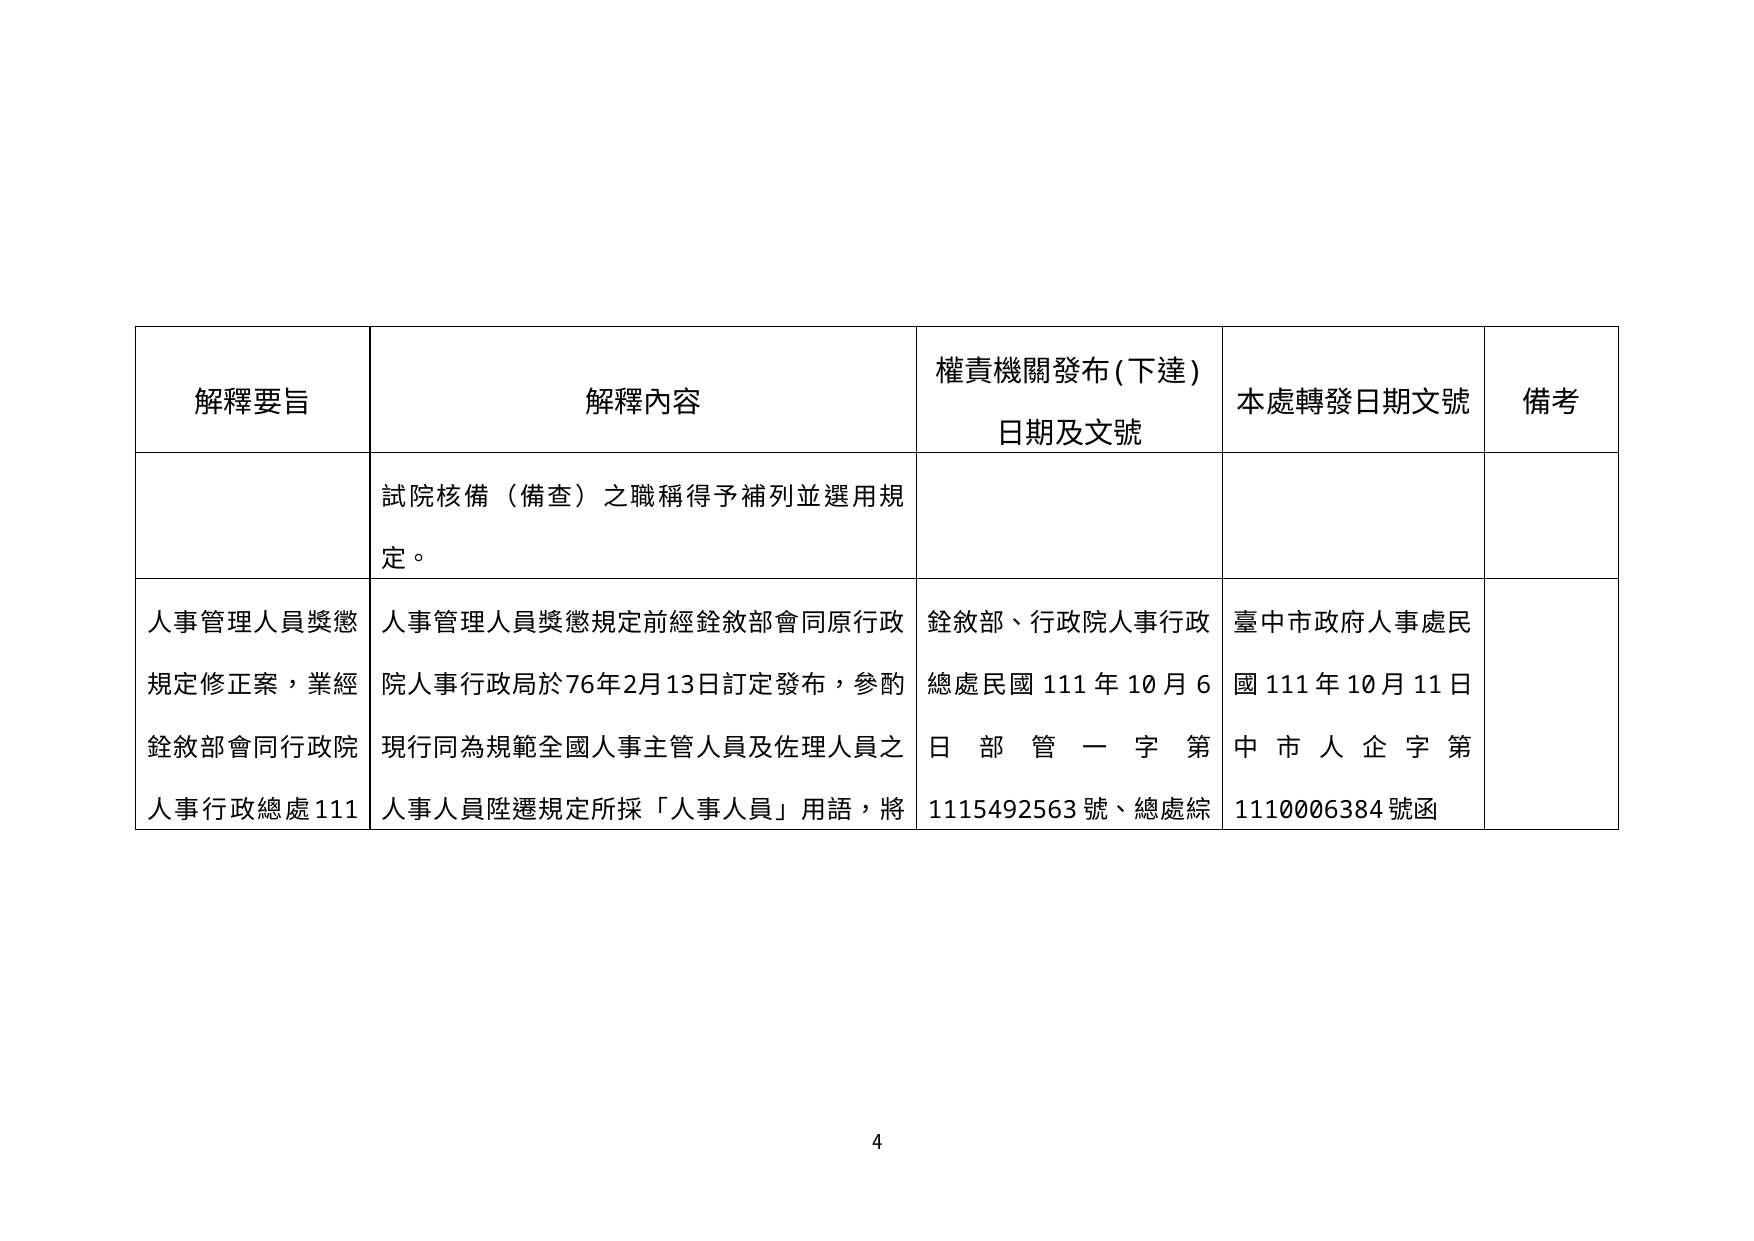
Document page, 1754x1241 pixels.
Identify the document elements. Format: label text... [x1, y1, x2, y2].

table_cell [1223, 453, 1484, 578]
table_cell 臺中市政府人事處民國111年10月11日中市人企字第1110006384號函 [1223, 579, 1484, 829]
table_cell [917, 453, 1222, 578]
table_cell 試院核備（備查）之職稱得予補列並選用規定。 [371, 453, 916, 578]
table_header 解釋要旨 [136, 327, 369, 452]
table_cell [136, 453, 369, 578]
table_header 本處轉發日期文號 [1223, 327, 1484, 452]
table_header 備考 [1485, 327, 1618, 452]
table_cell 銓敘部、行政院人事行政總處民國111年10月6日部管一字第1115492563號、總處綜 [917, 579, 1222, 829]
table_cell 人事管理人員獎懲規定前經銓敘部會同原行政院人事行政局於76年2月13日訂定發布，參酌現行同為規範全國人事主管人員及佐理人員之人事人員陞遷規定所採「人事人員」用語，將名稱修正為「人事人員獎懲規定」，配合名稱修正併同修正第1點及第2點文字，其他修正重點如下： 考量目前各項訓練或講習，多無結業成績排名，故刪除列為嘉獎情形之規定。(修正規定第3點) 基於現行防止貪污瀆職舞弊情事係政風單位主政已非屬人事業務，爰刪除列為記功情形之規定。(修正規定第4點) 考量現行申誡情形規定之「辦理人事業務，經考評成績不佳」較不具體明確，且得以同點第八款怠忽職責規範，爰予以刪除。(修正規定第5點) 為符法制及實際需要修正、刪除相關文字及變更點次。(修正規定第6點、第7點及第8點) [371, 579, 916, 829]
table_header 權責機關發布(下達) 日期及文號 [917, 327, 1222, 452]
table_cell 人事管理人員獎懲規定修正案，業經銓敘部會同行政院人事行政總處111 [136, 579, 369, 829]
table_cell [1485, 579, 1618, 829]
table_header 解釋內容 [371, 327, 916, 452]
table_cell [1485, 453, 1618, 578]
